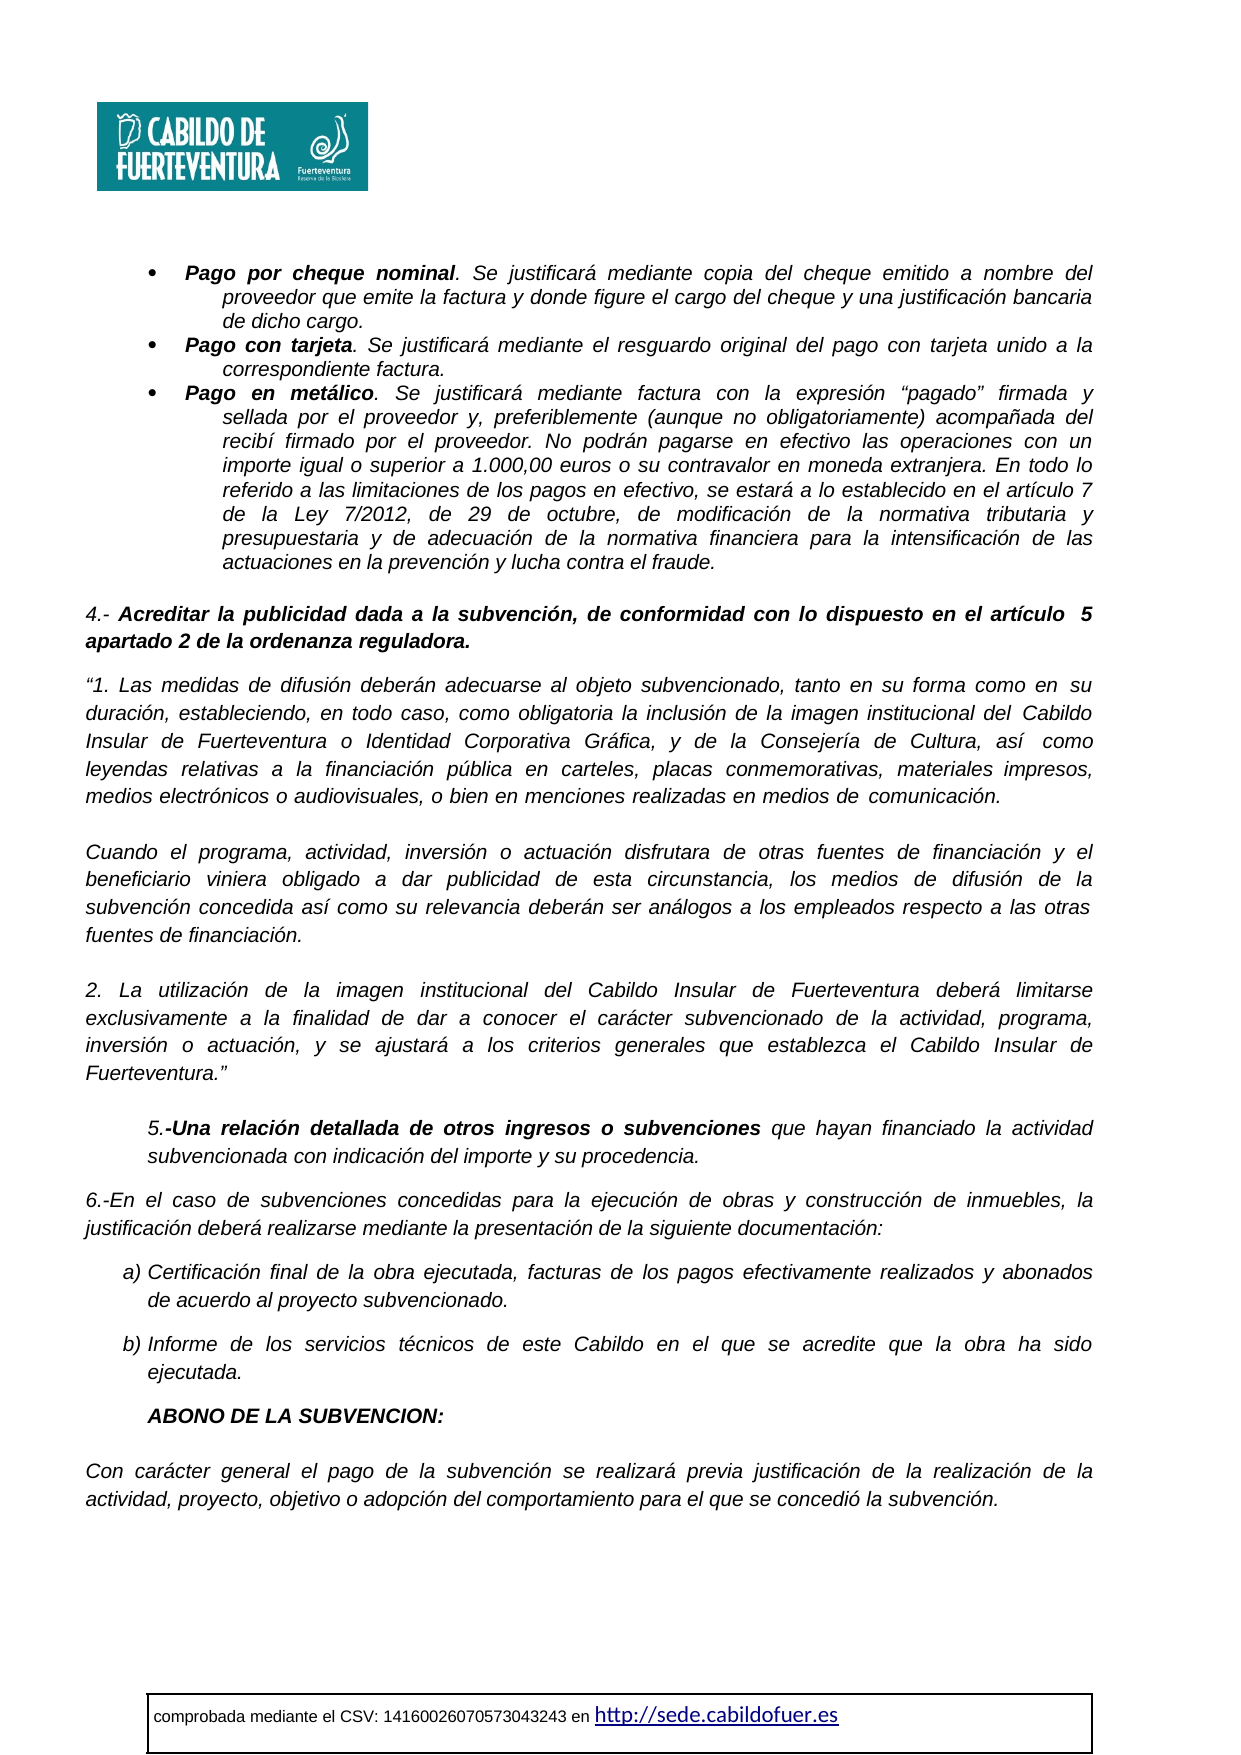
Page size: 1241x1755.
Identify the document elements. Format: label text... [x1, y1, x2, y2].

text Con carácter general el pago de la subvención se realizará previa justificación de la realización de la actividad, proyecto, objetivo o adopción del comportamiento para el que se concedió la subvención. [85, 1459, 1093, 1511]
text 6.-En el caso de subvenciones concedidas para la ejecución de obras y construcción de inmuebles, la justificación deberá realizarse mediante la presentación de la siguiente documentación: [85, 1188, 1093, 1240]
subtitle 4.- Acreditar la publicidad dada a la subvención, de conformidad con lo dispuesto en el artículo 5 apartado 2 de la ordenanza reguladora. [85, 601, 1093, 653]
text Cuando el programa, actividad, inversión o actuación disfrutara de otras fuentes de financiación y el beneficiario viniera obligado a dar publicidad de esta circunstancia, los medios de difusión de la subvención concedida así como su relevancia deberán ser análogos a los empleados respecto a las otras fuentes de financiación. [85, 839, 1093, 947]
list Informe de los servicios técnicos de este Cabildo en el que se acredite que la obra ha sido ejecutada. [123, 1332, 1093, 1384]
list Pago con tarjeta. Se justificará mediante el resguardo original del pago con tarjeta unido a la correspondiente factura. [149, 333, 1093, 381]
subtitle ABONO DE LA SUBVENCION: [147, 1404, 1107, 1428]
text “1. Las medidas de difusión deberán adecuarse al objeto subvencionado, tanto en su forma como en su duración, estableciendo, en todo caso, como obligatoria la inclusión de la imagen institucional del Cabildo Insular de Fuerteventura o Identidad Corporativa Gráfica, y de la Consejería de Cultura, así como leyendas relativas a la financiación pública en carteles, placas conmemorativas, materiales impresos, medios electrónicos o audiovisuales, o bien en menciones realizadas en medios de comunicación. [85, 673, 1093, 808]
text 5.-Una relación detallada de otros ingresos o subvenciones que hayan financiado la actividad subvencionada con indicación del importe y su procedencia. [147, 1116, 1093, 1168]
list Pago en metálico. Se justificará mediante factura con la expresión “pagado” firmada y sellada por el proveedor y, preferiblemente (aunque no obligatoriamente) acompañada del recibí firmado por el proveedor. No podrán pagarse en efectivo las operaciones con un importe igual o superior a 1.000,00 euros o su contravalor en moneda extranjera. En todo lo referido a las limitaciones de los pagos en efectivo, se estará a lo establecido en el artículo 7 de la Ley 7/2012, de 29 de octubre, de modificación de la normativa tributaria y presupuestaria y de adecuación de la normativa financiera para la intensificación de las actuaciones en la prevención y lucha contra el fraude. [149, 381, 1093, 574]
list Certificación final de la obra ejecutada, facturas de los pagos efectivamente realizados y abonados de acuerdo al proyecto subvencionado. [123, 1260, 1093, 1312]
text 2. La utilización de la imagen institucional del Cabildo Insular de Fuerteventura deberá limitarse exclusivamente a la finalidad de dar a conocer el carácter subvencionado de la actividad, programa, inversión o actuación, y se ajustará a los criterios generales que establezca el Cabildo Insular de Fuerteventura.” [85, 978, 1093, 1085]
list Pago por cheque nominal. Se justificará mediante copia del cheque emitido a nombre del proveedor que emite la factura y donde figure el cargo del cheque y una justificación bancaria de dicho cargo. [149, 260, 1093, 333]
